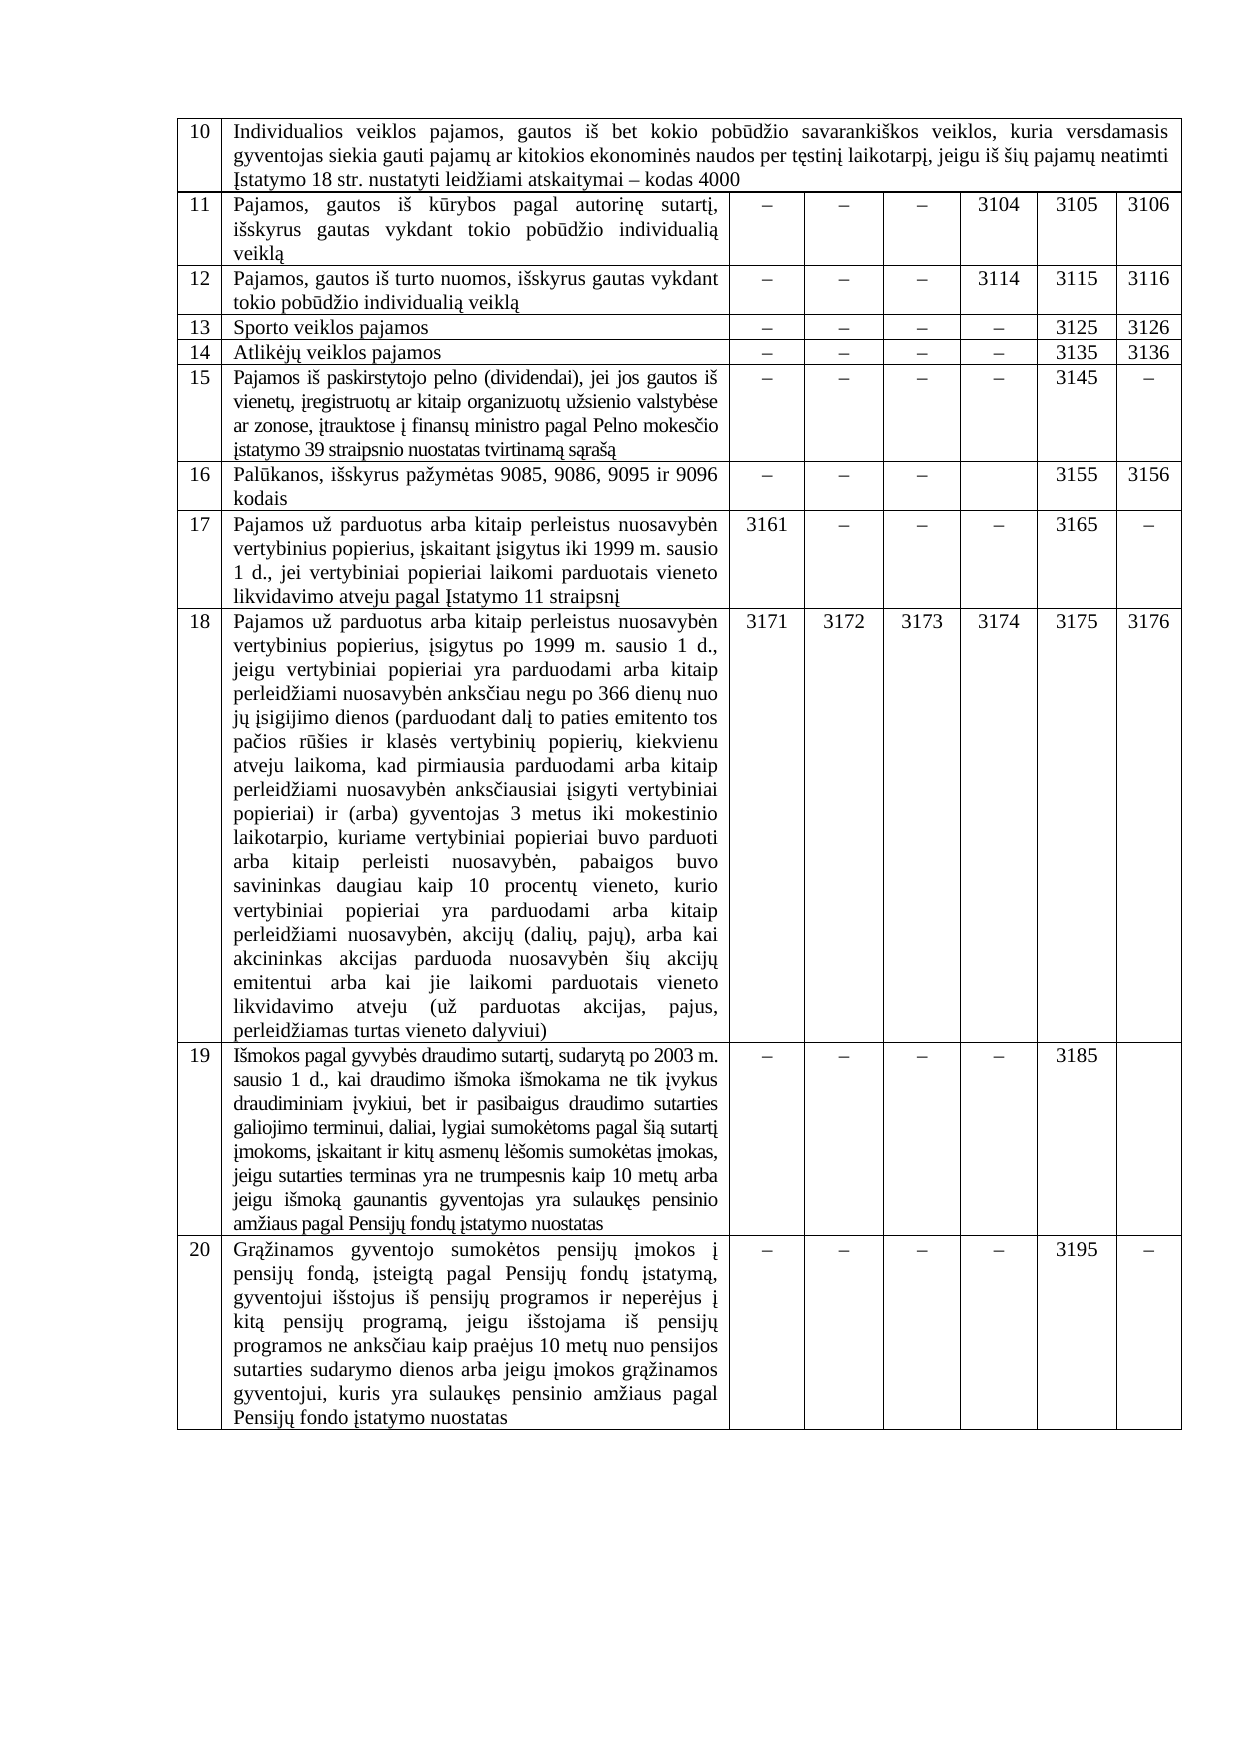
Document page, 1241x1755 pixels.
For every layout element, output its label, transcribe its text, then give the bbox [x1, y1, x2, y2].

table_cell – [730, 266, 804, 314]
table_cell – [961, 365, 1037, 461]
table_cell – [884, 340, 960, 364]
table_cell 3114 [961, 266, 1037, 314]
table_cell – [884, 365, 960, 461]
table_cell – [805, 511, 883, 608]
table_cell 3195 [1038, 1236, 1116, 1429]
table_cell 3126 [1117, 315, 1181, 339]
table_cell 3135 [1038, 340, 1116, 364]
table_cell – [805, 1236, 883, 1429]
table_cell Individualios veiklos pajamos, gautos iš bet kokio pobūdžio savarankiškos veiklos, kuria versdamasis gyventojas siekia gauti pajamų ar kitokios ekonominės naudos per tęstinį laikotarpį, jeigu iš šių pajamų neatimti Įstatymo 18 str. nustatyti leidžiami atskaitymai – kodas 4000 [222, 119, 1181, 191]
table_cell – [730, 462, 804, 510]
table_cell 3173 [884, 609, 960, 1042]
table_cell – [805, 266, 883, 314]
table_cell 3116 [1117, 266, 1181, 314]
table_cell 15 [178, 365, 221, 461]
table_cell Pajamos, gautos iš turto nuomos, išskyrus gautas vykdant tokio pobūdžio individualią veiklą [222, 266, 729, 314]
table_cell 3174 [961, 609, 1037, 1042]
table_cell 19 [178, 1043, 221, 1235]
table_cell – [805, 193, 883, 264]
table_cell 16 [178, 462, 221, 510]
table_cell – [961, 1043, 1037, 1235]
table_cell 3136 [1117, 340, 1181, 364]
table_cell – [884, 511, 960, 608]
table_cell Grąžinamos gyventojo sumokėtos pensijų įmokos į pensijų fondą, įsteigtą pagal Pensijų fondų įstatymą, gyventojui išstojus iš pensijų programos ir neperėjus į kitą pensijų programą, jeigu išstojama iš pensijų programos ne anksčiau kaip praėjus 10 metų nuo pensijos sutarties sudarymo dienos arba jeigu įmokos grąžinamos gyventojui, kuris yra sulaukęs pensinio amžiaus pagal Pensijų fondo įstatymo nuostatas [222, 1236, 729, 1429]
table_cell – [805, 340, 883, 364]
table_cell – [730, 193, 804, 264]
table_cell 3105 [1038, 193, 1116, 264]
table_cell – [884, 1236, 960, 1429]
table_cell Sporto veiklos pajamos [222, 315, 729, 339]
table_cell 12 [178, 266, 221, 314]
table_cell – [730, 340, 804, 364]
table_cell – [1117, 365, 1181, 461]
table_cell 14 [178, 340, 221, 364]
table_cell 3161 [730, 511, 804, 608]
table_cell – [730, 365, 804, 461]
table_cell – [884, 462, 960, 510]
table_cell – [961, 315, 1037, 339]
table_cell Pajamos už parduotus arba kitaip perleistus nuosavybėn vertybinius popierius, įsigytus po 1999 m. sausio 1 d., jeigu vertybiniai popieriai yra parduodami arba kitaip perleidžiami nuosavybėn anksčiau negu po 366 dienų nuo jų įsigijimo dienos (parduodant dalį to paties emitento tos pačios rūšies ir klasės vertybinių popierių, kiekvienu atveju laikoma, kad pirmiausia parduodami arba kitaip perleidžiami nuosavybėn anksčiausiai įsigyti vertybiniai popieriai) ir (arba) gyventojas 3 metus iki mokestinio laikotarpio, kuriame vertybiniai popieriai buvo parduoti arba kitaip perleisti nuosavybėn, pabaigos buvo savininkas daugiau kaip 10 procentų vieneto, kurio vertybiniai popieriai yra parduodami arba kitaip perleidžiami nuosavybėn, akcijų (dalių, pajų), arba kai akcininkas akcijas parduoda nuosavybėn šių akcijų emitentui arba kai jie laikomi parduotais vieneto likvidavimo atveju (už parduotas akcijas, pajus, perleidžiamas turtas vieneto dalyviui) [222, 609, 729, 1042]
table_cell – [884, 1043, 960, 1235]
table_cell 20 [178, 1236, 221, 1429]
table_cell – [730, 1043, 804, 1235]
table_cell – [805, 315, 883, 339]
table_cell 3156 [1117, 462, 1181, 510]
table_cell – [884, 193, 960, 264]
table_cell 10 [178, 119, 221, 191]
table_cell 3155 [1038, 462, 1116, 510]
table_cell 3104 [961, 193, 1037, 264]
table_cell 3172 [805, 609, 883, 1042]
table_cell – [961, 1236, 1037, 1429]
table_cell – [805, 365, 883, 461]
table_cell – [805, 1043, 883, 1235]
table_cell – [1117, 1236, 1181, 1429]
table_cell 3106 [1117, 193, 1181, 264]
table_cell Pajamos, gautos iš kūrybos pagal autorinę sutartį, išskyrus gautas vykdant tokio pobūdžio individualią veiklą [222, 193, 729, 264]
table_cell – [961, 511, 1037, 608]
table_cell – [961, 340, 1037, 364]
table_cell Išmokos pagal gyvybės draudimo sutartį, sudarytą po 2003 m. sausio 1 d., kai draudimo išmoka išmokama ne tik įvykus draudiminiam įvykiui, bet ir pasibaigus draudimo sutarties galiojimo terminui, daliai, lygiai sumokėtoms pagal šią sutartį įmokoms, įskaitant ir kitų asmenų lėšomis sumokėtas įmokas, jeigu sutarties terminas yra ne trumpesnis kaip 10 metų arba jeigu išmoką gaunantis gyventojas yra sulaukęs pensinio amžiaus pagal Pensijų fondų įstatymo nuostatas [222, 1043, 729, 1235]
table_cell 11 [178, 193, 221, 264]
table_cell 13 [178, 315, 221, 339]
table_cell – [730, 315, 804, 339]
table_cell – [805, 462, 883, 510]
table_cell 3145 [1038, 365, 1116, 461]
table_cell 3115 [1038, 266, 1116, 314]
table_cell [961, 462, 1037, 510]
table_cell [1117, 1043, 1181, 1235]
table_cell Pajamos už parduotus arba kitaip perleistus nuosavybėn vertybinius popierius, įskaitant įsigytus iki 1999 m. sausio 1 d., jei vertybiniai popieriai laikomi parduotais vieneto likvidavimo atveju pagal Įstatymo 11 straipsnį [222, 511, 729, 608]
table_cell Pajamos iš paskirstytojo pelno (dividendai), jei jos gautos iš vienetų, įregistruotų ar kitaip organizuotų užsienio valstybėse ar zonose, įtrauktose į finansų ministro pagal Pelno mokesčio įstatymo 39 straipsnio nuostatas tvirtinamą sąrašą [222, 365, 729, 461]
table_cell Palūkanos, išskyrus pažymėtas 9085, 9086, 9095 ir 9096 kodais [222, 462, 729, 510]
table_cell 3165 [1038, 511, 1116, 608]
table_cell 3176 [1117, 609, 1181, 1042]
table_cell – [730, 1236, 804, 1429]
table_cell Atlikėjų veiklos pajamos [222, 340, 729, 364]
table_cell 18 [178, 609, 221, 1042]
table_cell 3175 [1038, 609, 1116, 1042]
table_cell 17 [178, 511, 221, 608]
table_cell 3125 [1038, 315, 1116, 339]
table_cell – [1117, 511, 1181, 608]
table_cell – [884, 266, 960, 314]
table_cell 3185 [1038, 1043, 1116, 1235]
table_cell – [884, 315, 960, 339]
table_cell 3171 [730, 609, 804, 1042]
